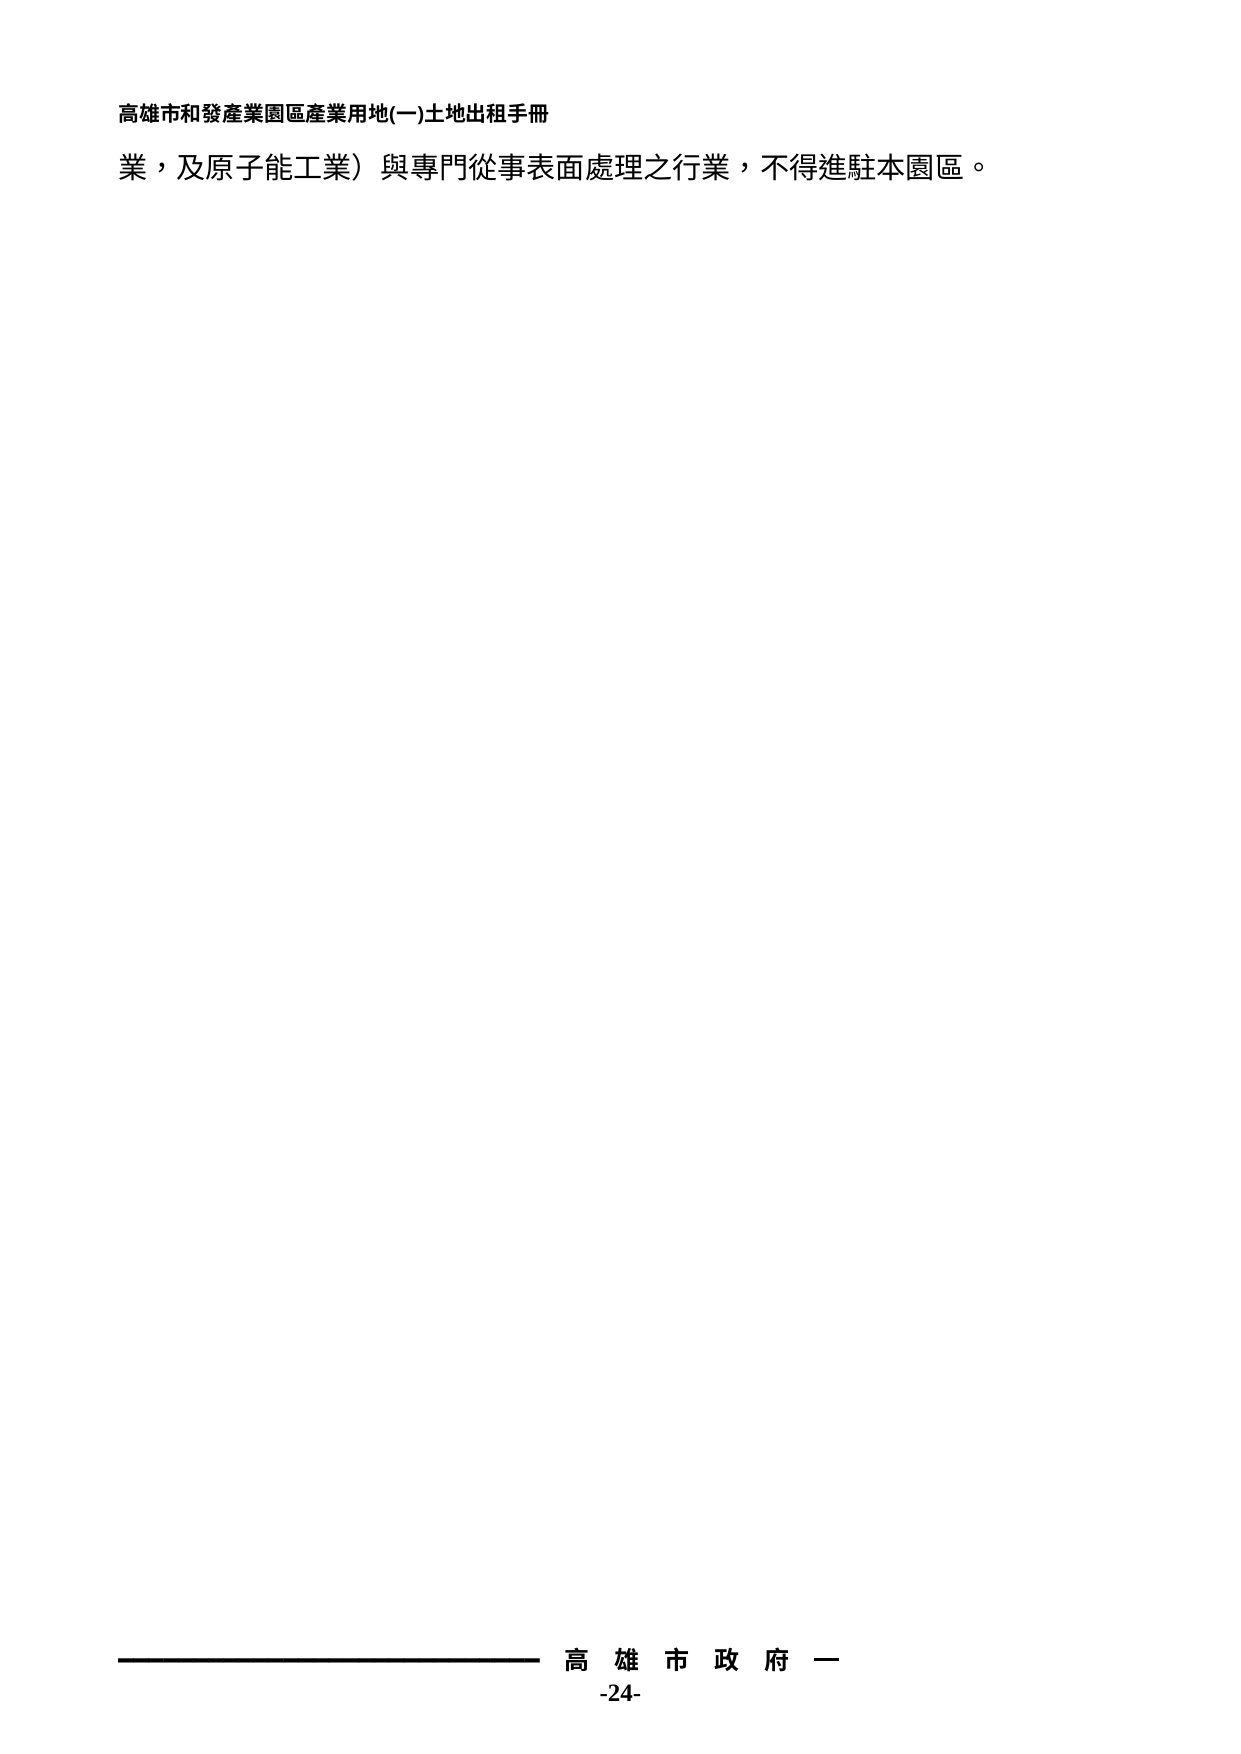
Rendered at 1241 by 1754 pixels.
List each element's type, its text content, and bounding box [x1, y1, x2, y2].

text 業，及原子能工業）與專門從事表面處理之行業，不得進駐本園區。 [118, 148, 1122, 187]
